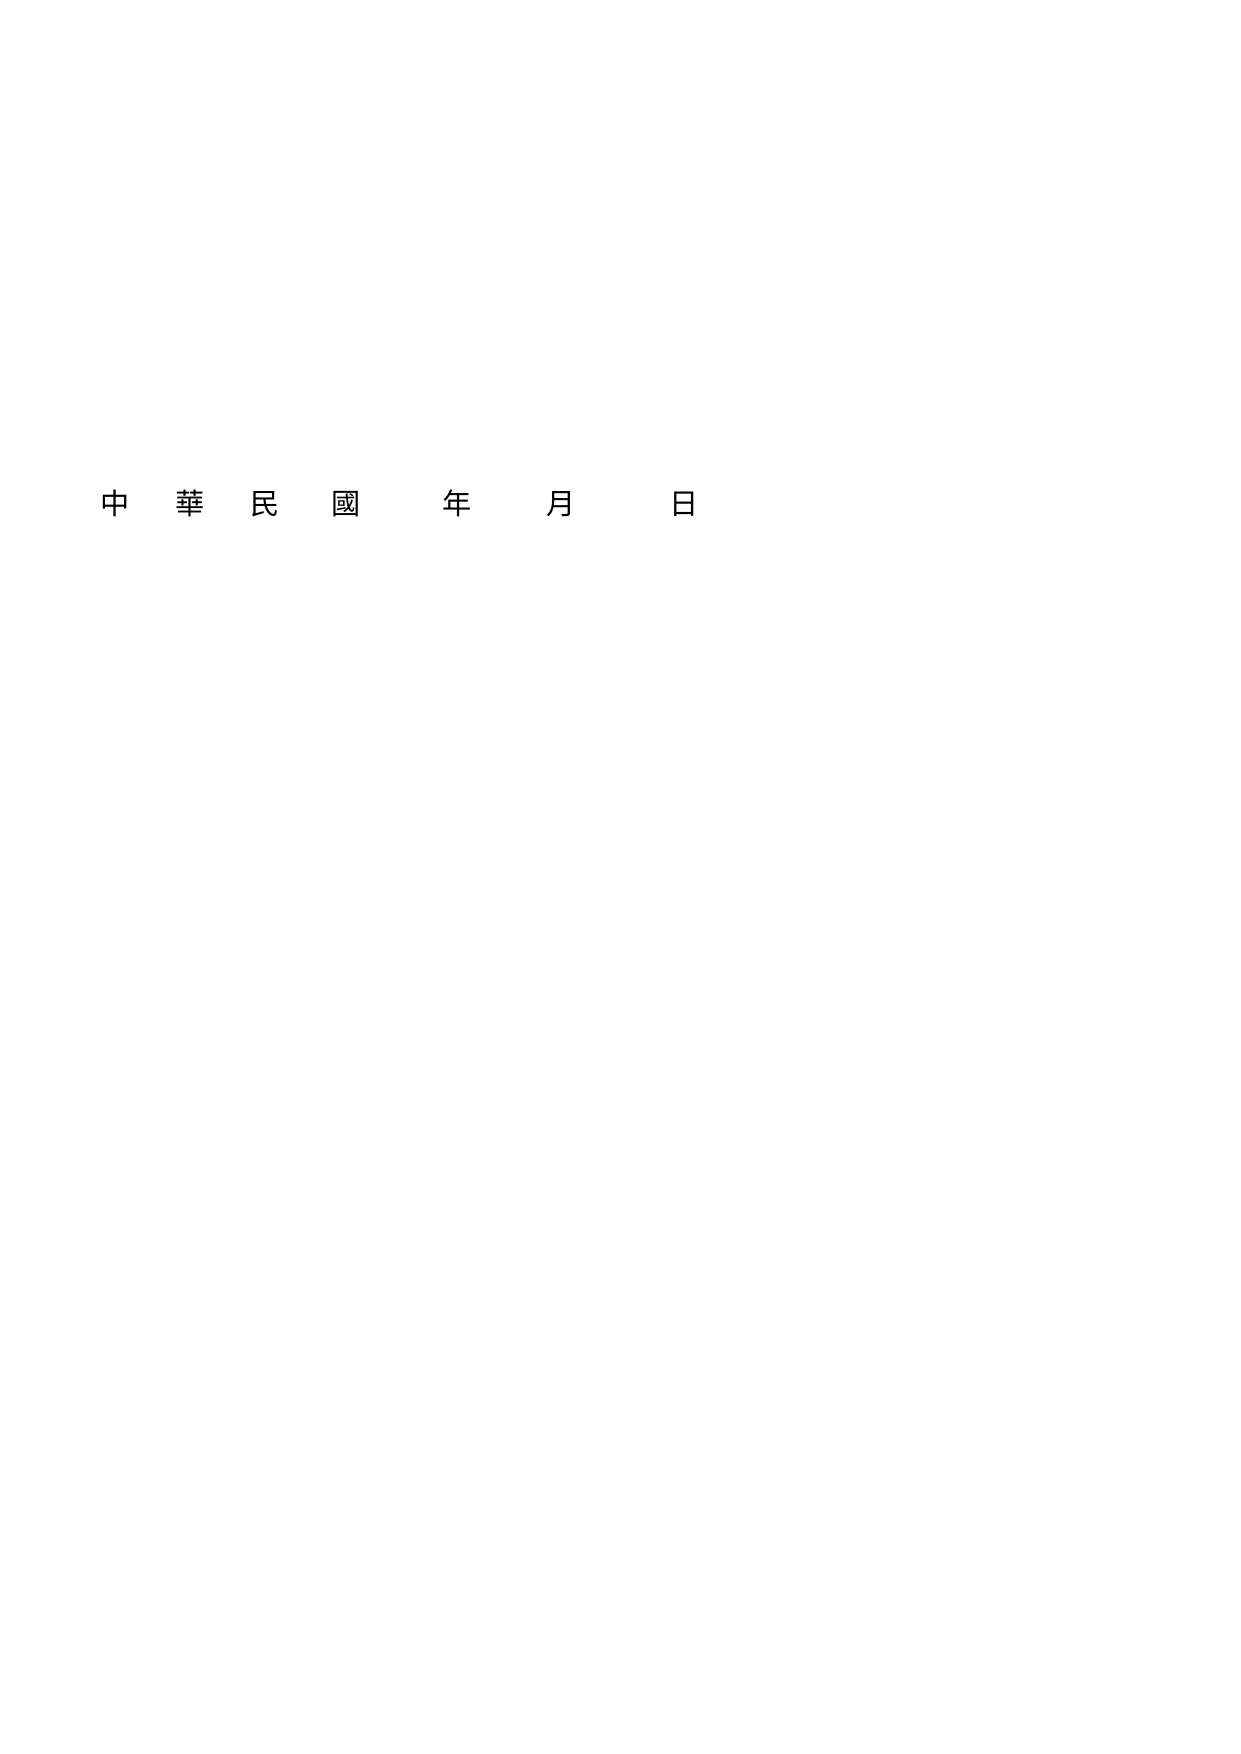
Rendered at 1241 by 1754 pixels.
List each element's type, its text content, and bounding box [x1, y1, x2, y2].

text 中 華 民 國 年 月 日 [100, 464, 1169, 539]
